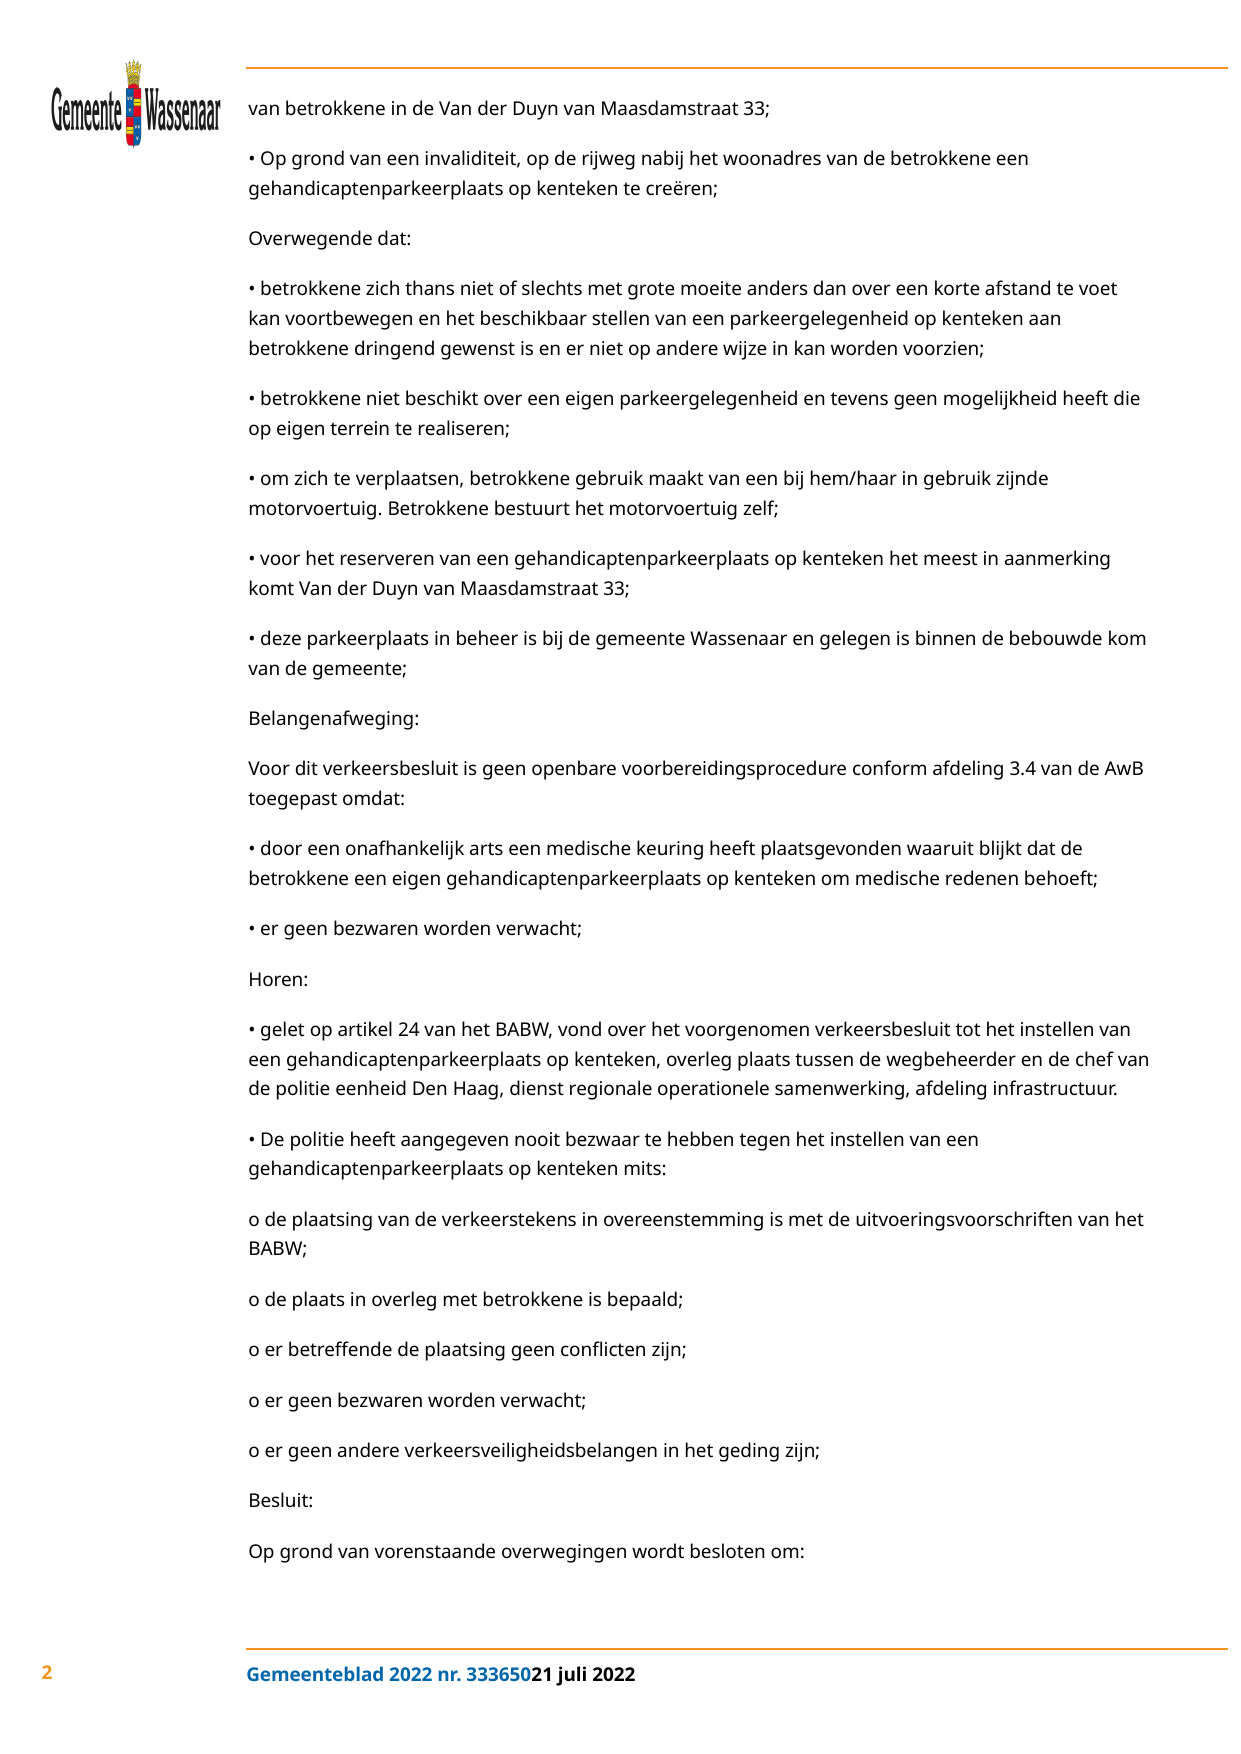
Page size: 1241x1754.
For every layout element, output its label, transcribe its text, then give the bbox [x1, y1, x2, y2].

text • om zich te verplaatsen, betrokkene gebruik maakt van een bij hem/haar in gebruik zijnde motorvoertuig. Betrokkene bestuurt het motorvoertuig zelf; [248, 465, 1152, 521]
text o er geen andere verkeersveiligheidsbelangen in het geding zijn; [248, 1437, 1152, 1463]
text Overwegende dat: [248, 225, 1152, 251]
text Horen: [248, 966, 1152, 992]
text Op grond van vorenstaande overwegingen wordt besloten om: [248, 1538, 1152, 1564]
text • gelet op artikel 24 van het BABW, vond over het voorgenomen verkeersbesluit tot het instellen van een gehandicaptenparkeerplaats op kenteken, overleg plaats tussen de wegbeheerder en de chef van de politie eenheid Den Haag, dienst regionale operationele samenwerking, afdeling infrastructuur. [248, 1016, 1152, 1101]
text • betrokkene zich thans niet of slechts met grote moeite anders dan over een korte afstand te voet kan voortbewegen en het beschikbaar stellen van een parkeergelegenheid op kenteken aan betrokkene dringend gewenst is en er niet op andere wijze in kan worden voorzien; [248, 276, 1152, 361]
text • voor het reserveren van een gehandicaptenparkeerplaats op kenteken het meest in aanmerking komt Van der Duyn van Maasdamstraat 33; [248, 545, 1152, 601]
text o er betreffende de plaatsing geen conflicten zijn; [248, 1336, 1152, 1362]
text • Op grond van een invaliditeit, op de rijweg nabij het woonadres van de betrokkene een gehandicaptenparkeerplaats op kenteken te creëren; [248, 145, 1152, 201]
text van betrokkene in de Van der Duyn van Maasdamstraat 33; [248, 95, 1152, 121]
text • De politie heeft aangegeven nooit bezwaar te hebben tegen het instellen van een gehandicaptenparkeerplaats op kenteken mits: [248, 1126, 1152, 1181]
text Besluit: [248, 1488, 1152, 1513]
text o de plaatsing van de verkeerstekens in overeenstemming is met de uitvoeringsvoorschriften van het BABW; [248, 1206, 1152, 1261]
text • deze parkeerplaats in beheer is bij de gemeente Wassenaar en gelegen is binnen de bebouwde kom van de gemeente; [248, 625, 1152, 681]
text o de plaats in overleg met betrokkene is bepaald; [248, 1286, 1152, 1312]
picture [41, 47, 231, 172]
text • er geen bezwaren worden verwacht; [248, 916, 1152, 941]
text o er geen bezwaren worden verwacht; [248, 1387, 1152, 1413]
text • betrokkene niet beschikt over een eigen parkeergelegenheid en tevens geen mogelijkheid heeft die op eigen terrein te realiseren; [248, 385, 1152, 441]
text • door een onafhankelijk arts een medische keuring heeft plaatsgevonden waaruit blijkt dat de betrokkene een eigen gehandicaptenparkeerplaats op kenteken om medische redenen behoeft; [248, 836, 1152, 891]
text Voor dit verkeersbesluit is geen openbare voorbereidingsprocedure conform afdeling 3.4 van de AwB toegepast omdat: [248, 756, 1152, 811]
text Belangenafweging: [248, 705, 1152, 731]
